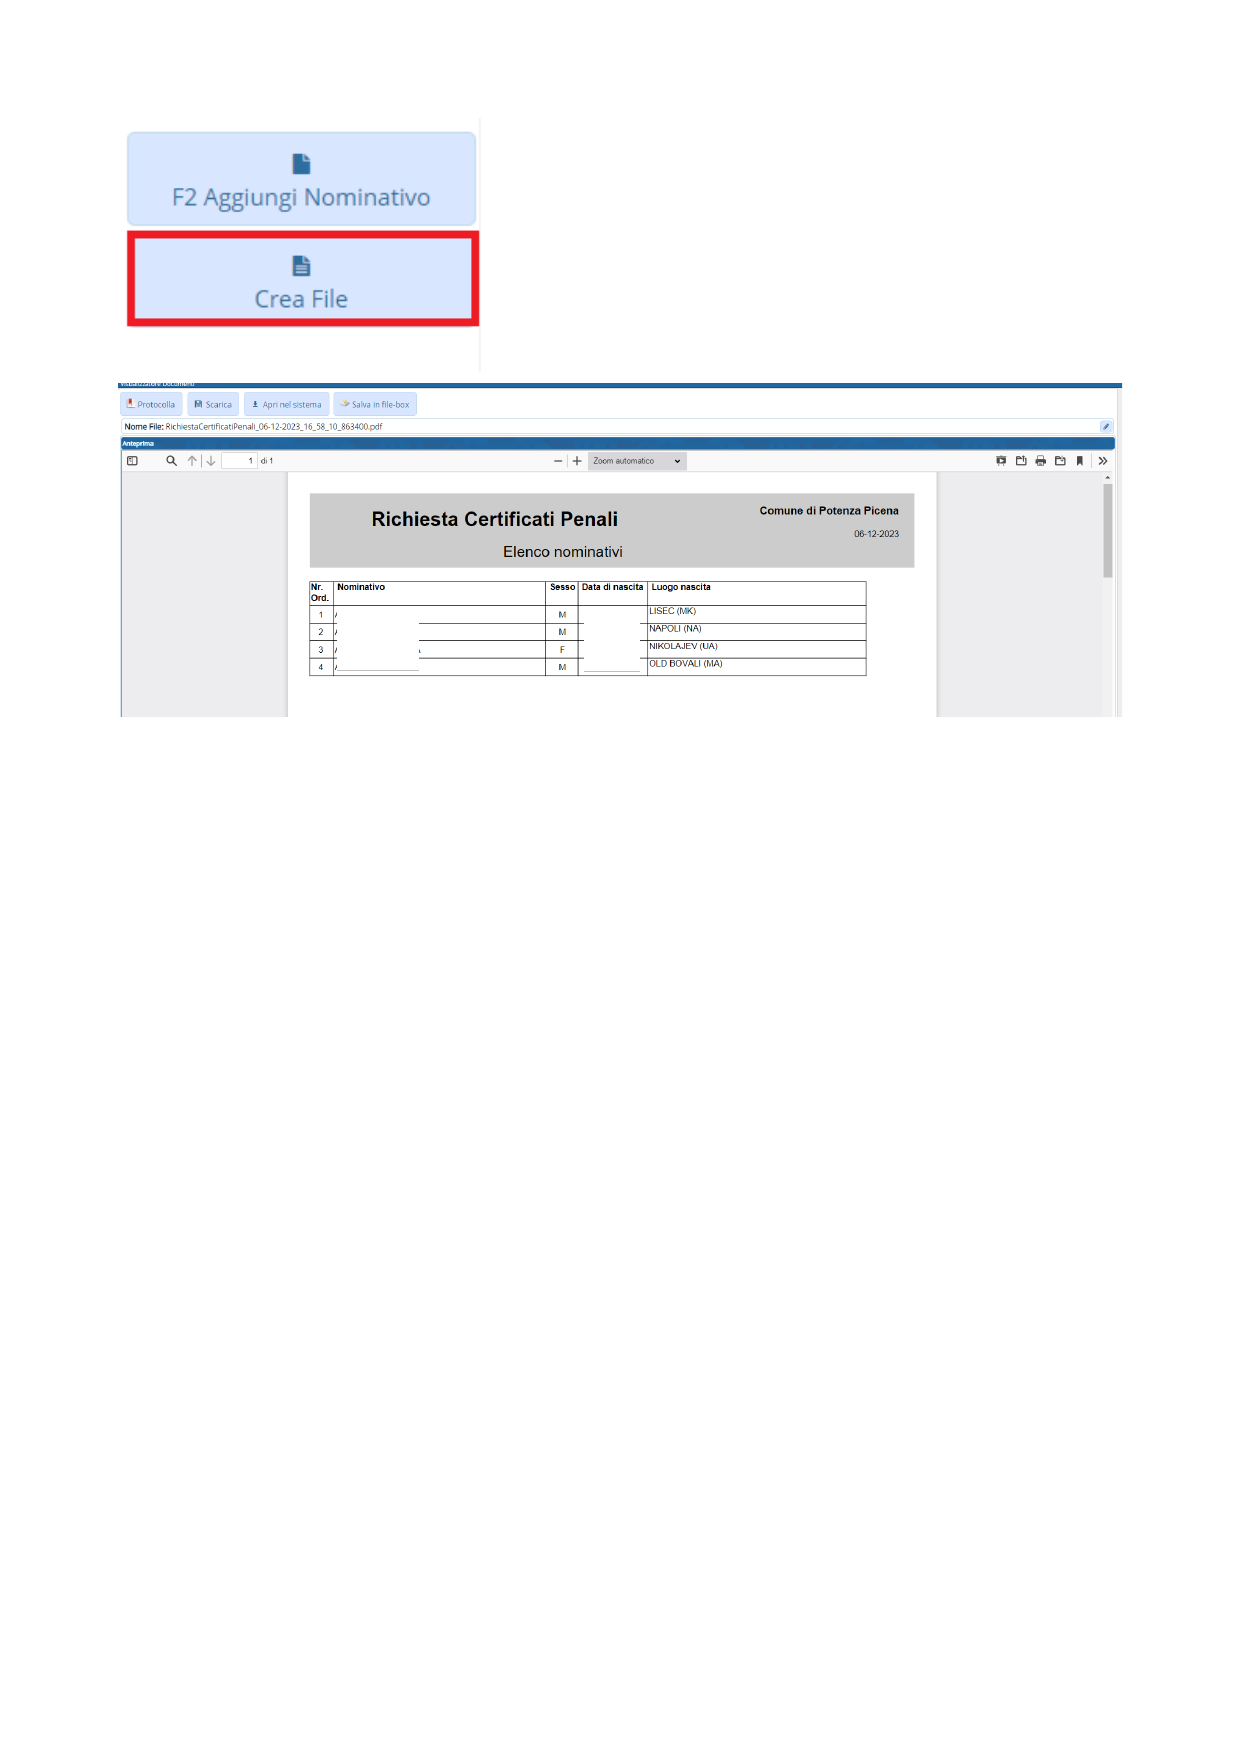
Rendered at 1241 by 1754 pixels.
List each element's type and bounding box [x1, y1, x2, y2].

picture [118, 383, 1123, 717]
picture [118, 118, 481, 372]
